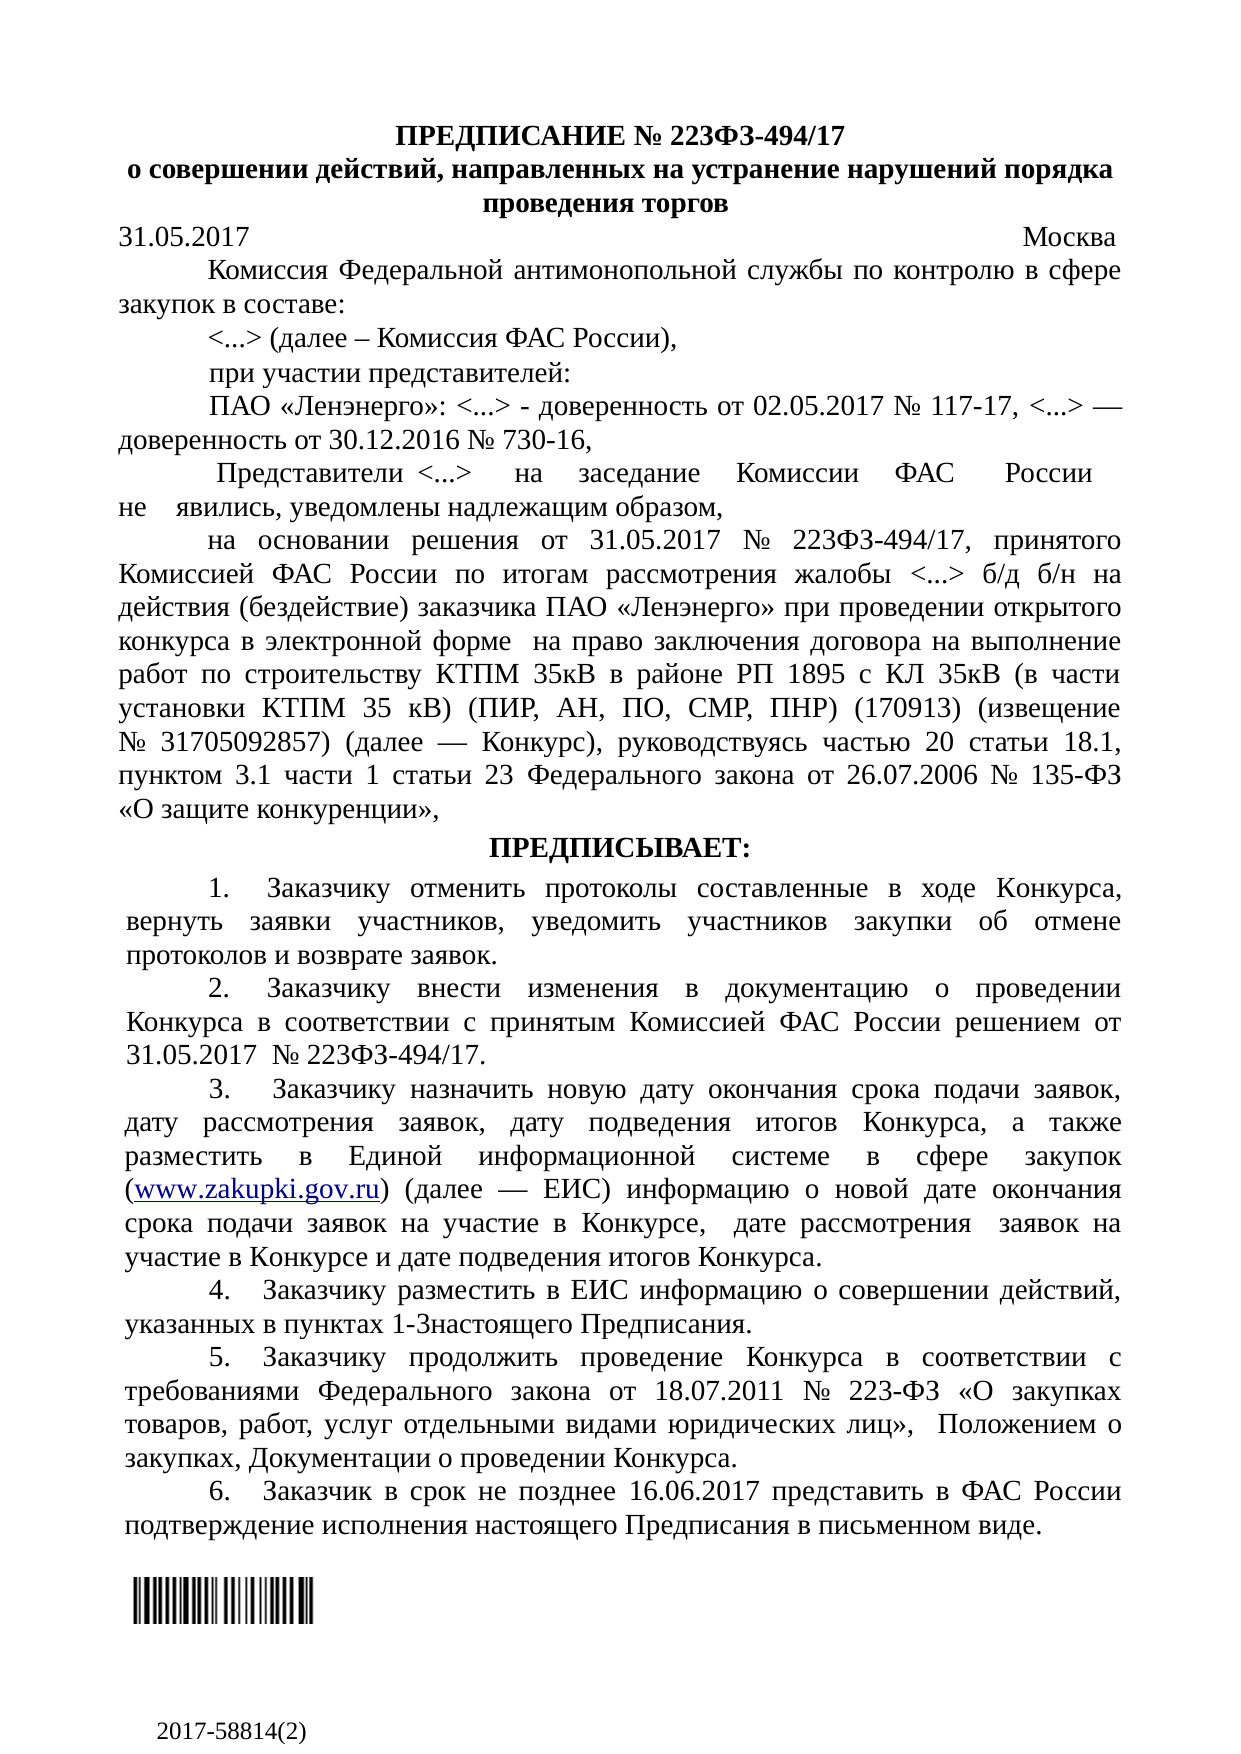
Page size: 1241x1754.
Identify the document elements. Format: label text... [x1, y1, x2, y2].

list Заказчику продолжить проведение Конкурса в соответствии с требованиями Федерального закона от 18.07.2011 № 223-ФЗ «О закупках товаров, работ, услуг отдельными видами юридических лиц», Положением о закупках, Документации о проведении Конкурса. [124, 1339, 1122, 1473]
text на основании решения от 31.05.2017 № 223ФЗ-494/17, принятого Комиссией ФАС России по итогам рассмотрения жалобы <...> б/д б/н на действия (бездействие) заказчика ПАО «Ленэнерго» при проведении открытого конкурса в электронной форме на право заключения договора на выполнение работ по строительству КТПМ 35кВ в районе РП 1895 с КЛ 35кВ (в части установки КТПМ 35 кВ) (ПИР, АН, ПО, СМР, ПНР) (170913) (извещение № 31705092857) (далее — Конкурс), руководствуясь частью 20 статьи 18.1, пунктом 3.1 части 1 статьи 23 Федерального закона от 26.07.2006 № 135-ФЗ «О защите конкуренции», [118, 522, 1122, 824]
list Заказчику разместить в ЕИС информацию о совершении действий, указанных в пунктах 1-3настоящего Предписания. [124, 1272, 1122, 1339]
list Заказчик в срок не позднее 16.06.2017 представить в ФАС России подтверждение исполнения настоящего Предписания в письменном виде. [124, 1473, 1122, 1541]
picture [118, 1577, 331, 1624]
text 31.05.2017 Москва [118, 219, 1122, 252]
text Представители <...> на заседание Комиссии ФАС России не явились, уведомлены надлежащим образом, [118, 455, 1122, 522]
list Заказчику назначить новую дату окончания срока подачи заявок, дату рассмотрения заявок, дату подведения итогов Конкурса, а также разместить в Единой информационной системе в сфере закупок (www.zakupki.gov.ru) (далее — ЕИС) информацию о новой дате окончания срока подачи заявок на участие в Конкурсе, дате рассмотрения заявок на участие в Конкурсе и дате подведения итогов Конкурса. [124, 1071, 1122, 1272]
text <...> (далее – Комиссия ФАС России), [118, 319, 1122, 355]
text ПАО «Ленэнерго»: <...> - доверенность от 02.05.2017 № 117-17, <...> — доверенность от 30.12.2016 № 730-16, [118, 388, 1122, 455]
list Заказчику отменить протоколы составленные в ходе Конкурса, вернуть заявки участников, уведомить участников закупки об отмене протоколов и возврате заявок. [126, 870, 1122, 970]
text ПРЕДПИСЫВАЕТ: [118, 830, 1122, 864]
text при участии представителей: [118, 355, 1122, 388]
text ПРЕДПИСАНИЕ № 223ФЗ-494/17 [118, 118, 1122, 152]
text о совершении действий, направленных на устранение нарушений порядка проведения торгов [118, 152, 1122, 219]
text Комиссия Федеральной антимонопольной службы по контролю в сфере закупок в составе: [118, 252, 1122, 319]
list Заказчику внести изменения в документацию о проведении Конкурса в соответствии с принятым Комиссией ФАС России решением от 31.05.2017 № 223ФЗ-494/17. [126, 970, 1122, 1071]
